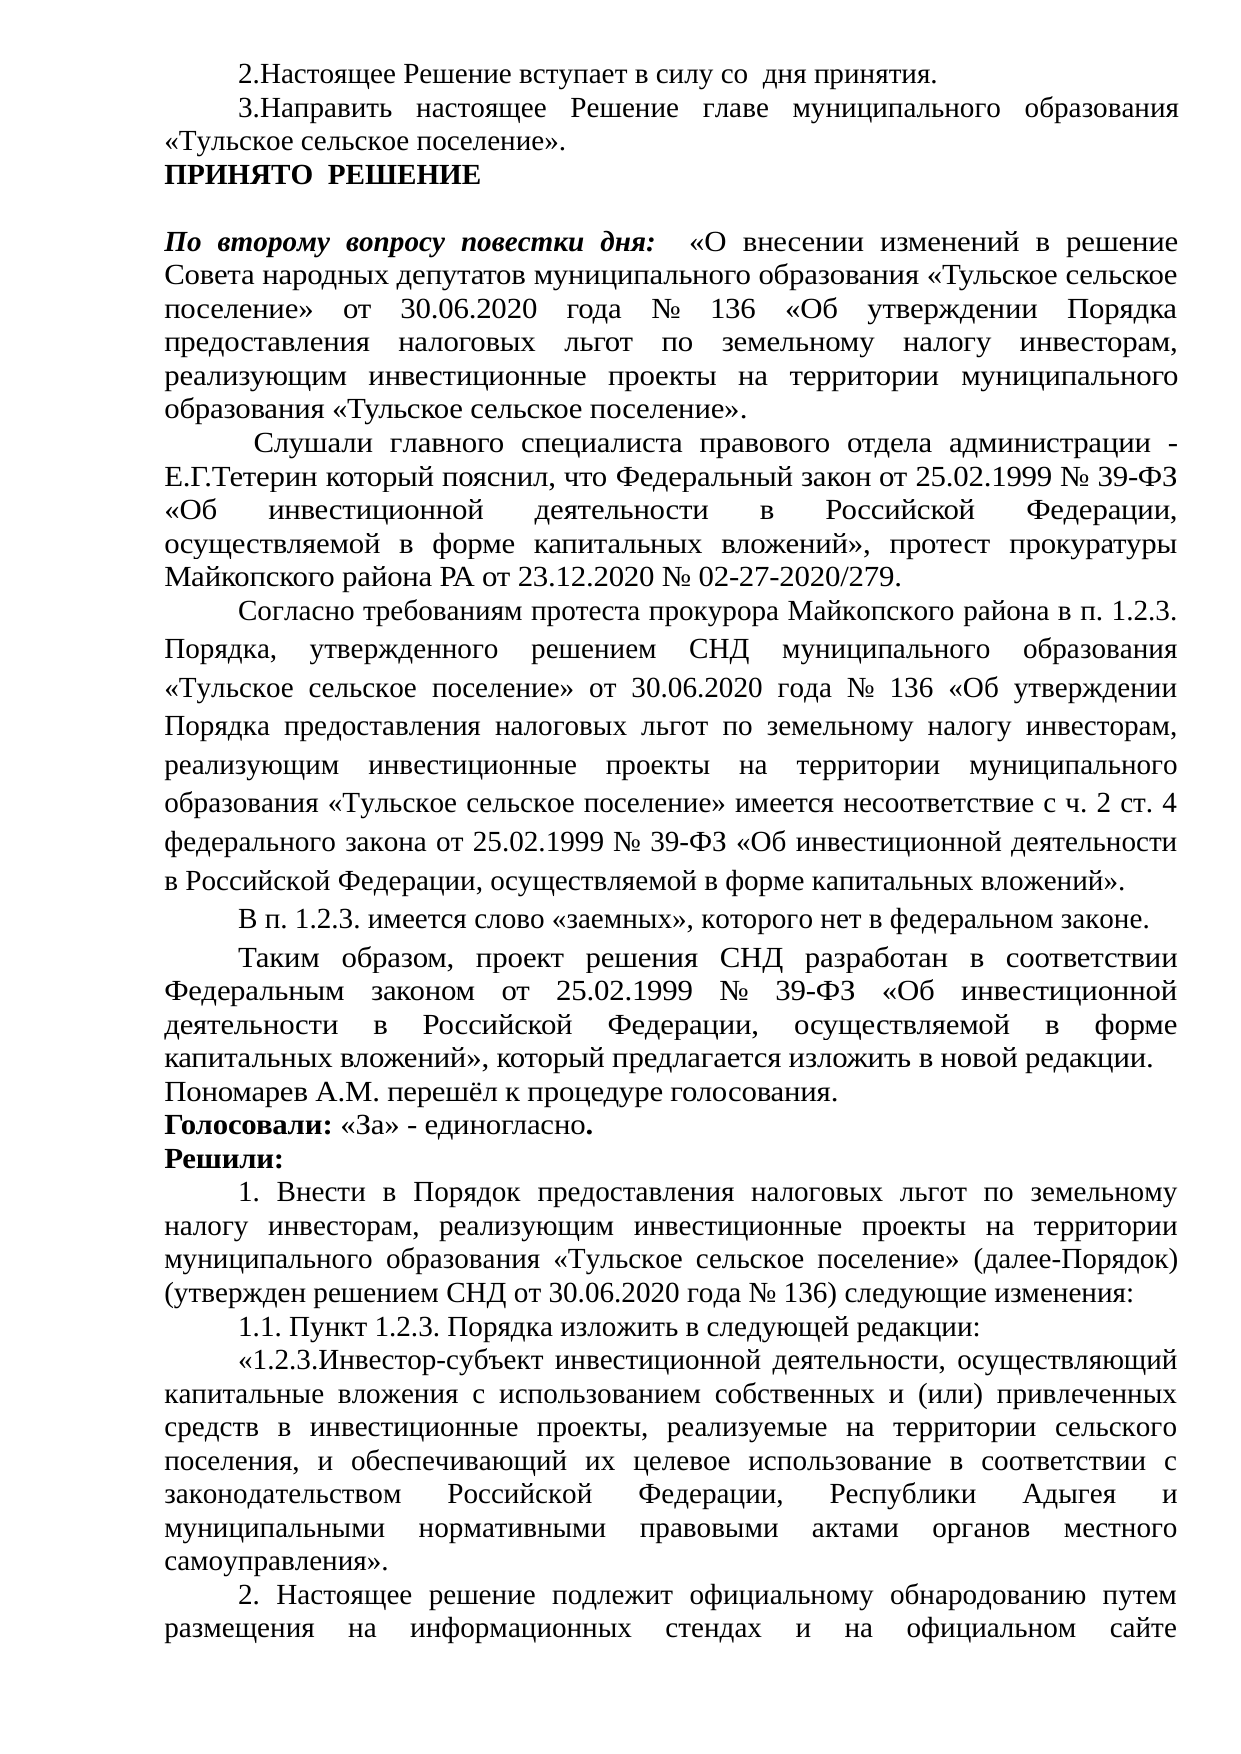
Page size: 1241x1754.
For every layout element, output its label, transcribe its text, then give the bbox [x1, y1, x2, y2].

text ПРИНЯТО РЕШЕНИЕ [164, 157, 1178, 190]
text Пономарев А.М. перешёл к процедуре голосования. [164, 1074, 1178, 1107]
text 1.1. Пункт 1.2.3. Порядка изложить в следующей редакции: [164, 1309, 1178, 1342]
text Слушали главного специалиста правового отдела администрации - Е.Г.Тетерин который пояснил, что Федеральный закон от 25.02.1999 № 39-ФЗ «Об инвестиционной деятельности в Российской Федерации, осуществляемой в форме капитальных вложений», протест прокуратуры Майкопского района РА от 23.12.2020 № 02-27-2020/279. [164, 425, 1178, 593]
text 2. Настоящее решение подлежит официальному обнародованию путем размещения на информационных стендах и на официальном сайте [164, 1577, 1178, 1644]
text «1.2.3.Инвестор-субъект инвестиционной деятельности, осуществляющий капитальные вложения с использованием собственных и (или) привлеченных средств в инвестиционные проекты, реализуемые на территории сельского поселения, и обеспечивающий их целевое использование в соответствии с законодательством Российской Федерации, Республики Адыгея и муниципальными нормативными правовыми актами органов местного самоуправления». [164, 1342, 1178, 1577]
text 3.Направить настоящее Решение главе муниципального образования «Тульское сельское поселение». [164, 90, 1180, 157]
text 1. Внести в Порядок предоставления налоговых льгот по земельному налогу инвесторам, реализующим инвестиционные проекты на территории муниципального образования «Тульское сельское поселение» (далее-Порядок) (утвержден решением СНД от 30.06.2020 года № 136) следующие изменения: [164, 1174, 1178, 1309]
text Голосовали: «За» - единогласно. [164, 1107, 1178, 1141]
text Решили: [164, 1141, 1178, 1174]
text Таким образом, проект решения СНД разработан в соответствии Федеральным законом от 25.02.1999 № 39-ФЗ «Об инвестиционной деятельности в Российской Федерации, осуществляемой в форме капитальных вложений», который предлагается изложить в новой редакции. [164, 940, 1178, 1074]
text 2.Настоящее Решение вступает в силу со дня принятия. [164, 56, 1180, 90]
text В п. 1.2.3. имеется слово «заемных», которого нет в федеральном законе. [164, 901, 1178, 935]
text По второму вопросу повестки дня: «О внесении изменений в решение Совета народных депутатов муниципального образования «Тульское сельское поселение» от 30.06.2020 года № 136 «Об утверждении Порядка предоставления налоговых льгот по земельному налогу инвесторам, реализующим инвестиционные проекты на территории муниципального образования «Тульское сельское поселение». [164, 224, 1178, 425]
text Согласно требованиям протеста прокурора Майкопского района в п. 1.2.3. Порядка, утвержденного решением СНД муниципального образования «Тульское сельское поселение» от 30.06.2020 года № 136 «Об утверждении Порядка предоставления налоговых льгот по земельному налогу инвесторам, реализующим инвестиционные проекты на территории муниципального образования «Тульское сельское поселение» имеется несоответствие с ч. 2 ст. 4 федерального закона от 25.02.1999 № 39-ФЗ «Об инвестиционной деятельности в Российской Федерации, осуществляемой в форме капитальных вложений». [164, 593, 1178, 896]
